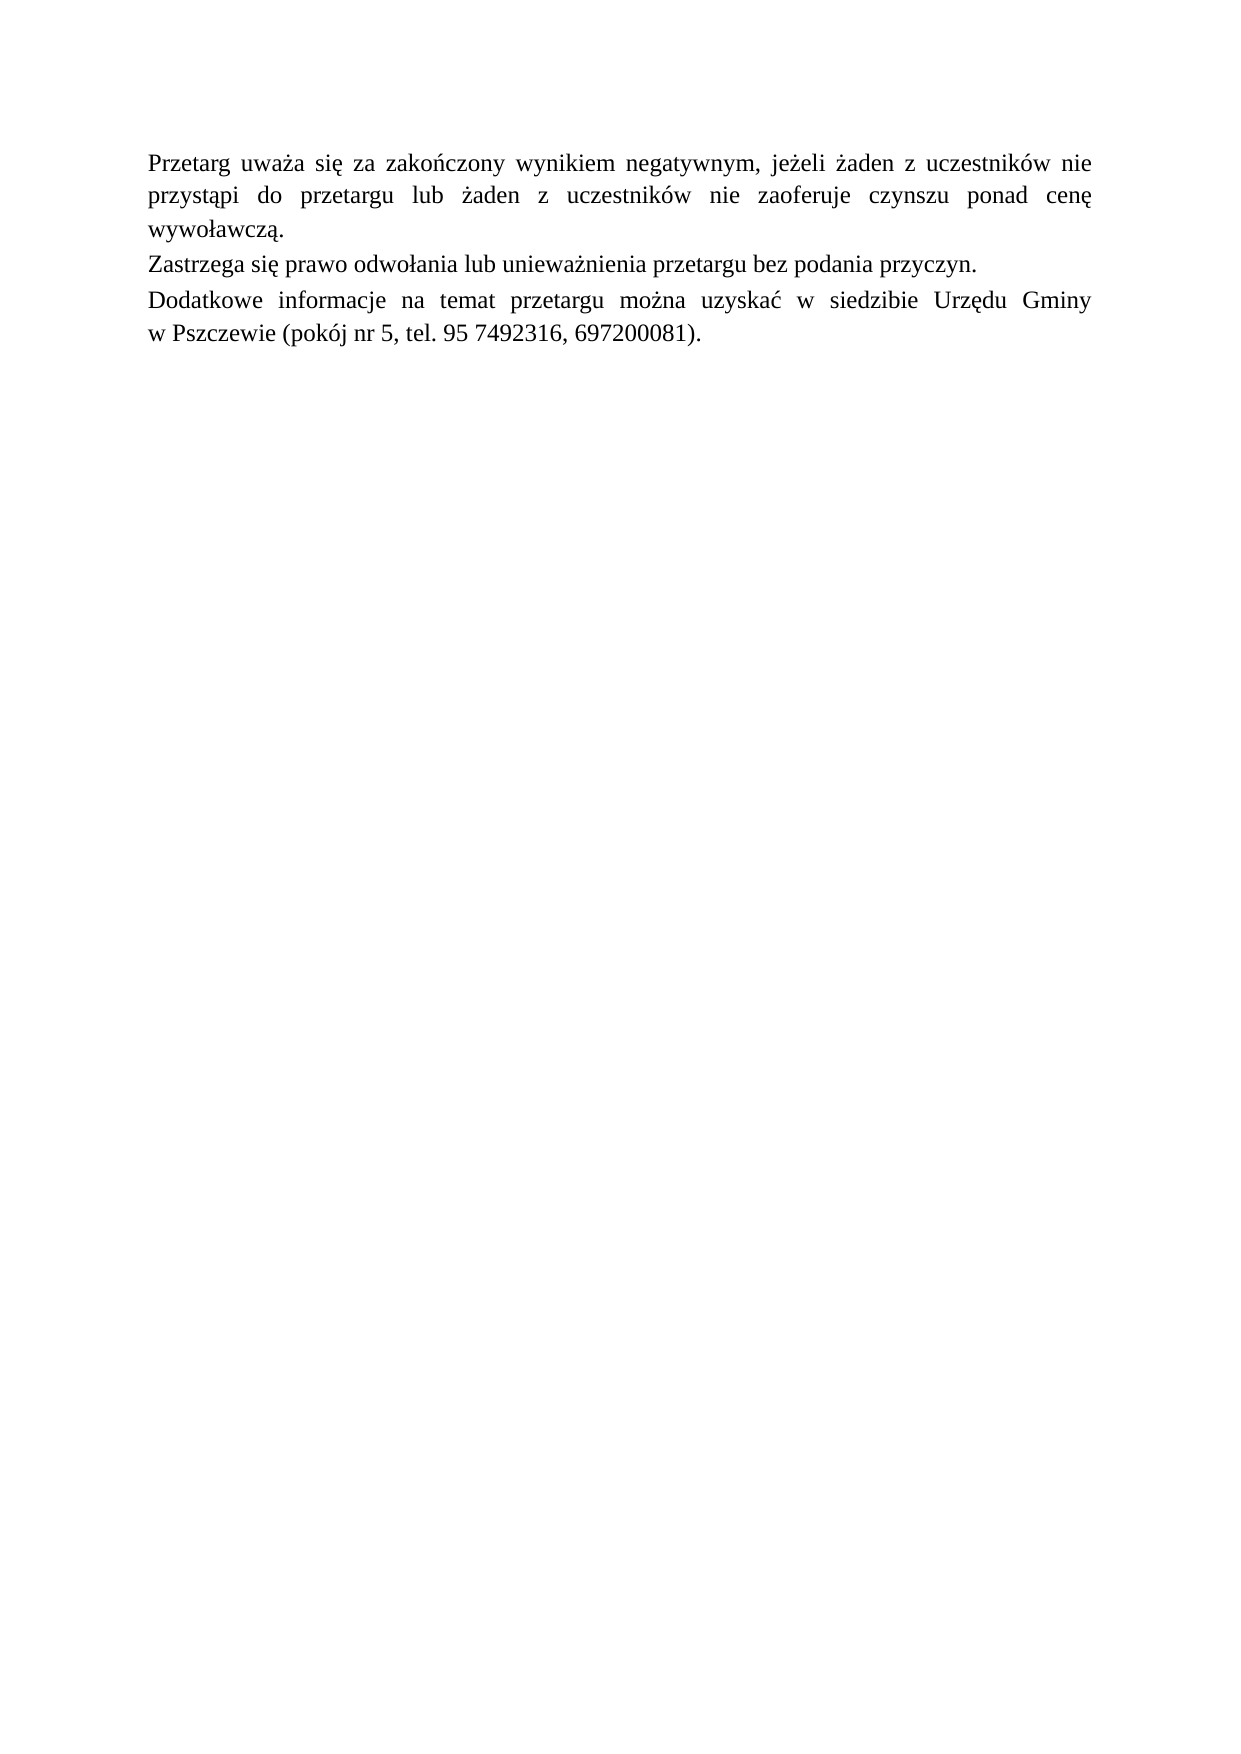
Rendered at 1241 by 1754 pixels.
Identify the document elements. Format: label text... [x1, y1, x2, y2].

text Zastrzega się prawo odwołania lub unieważnienia przetargu bez podania przyczyn. [148, 249, 1093, 278]
text Przetarg uważa się za zakończony wynikiem negatywnym, jeżeli żaden z uczestników nie przystąpi do przetargu lub żaden z uczestników nie zaoferuje czynszu ponad cenę wywoławczą. [148, 148, 1093, 242]
text Dodatkowe informacje na temat przetargu można uzyskać w siedzibie Urzędu Gminy w Pszczewie (pokój nr 5, tel. 95 7492316, 697200081). [148, 286, 1093, 347]
